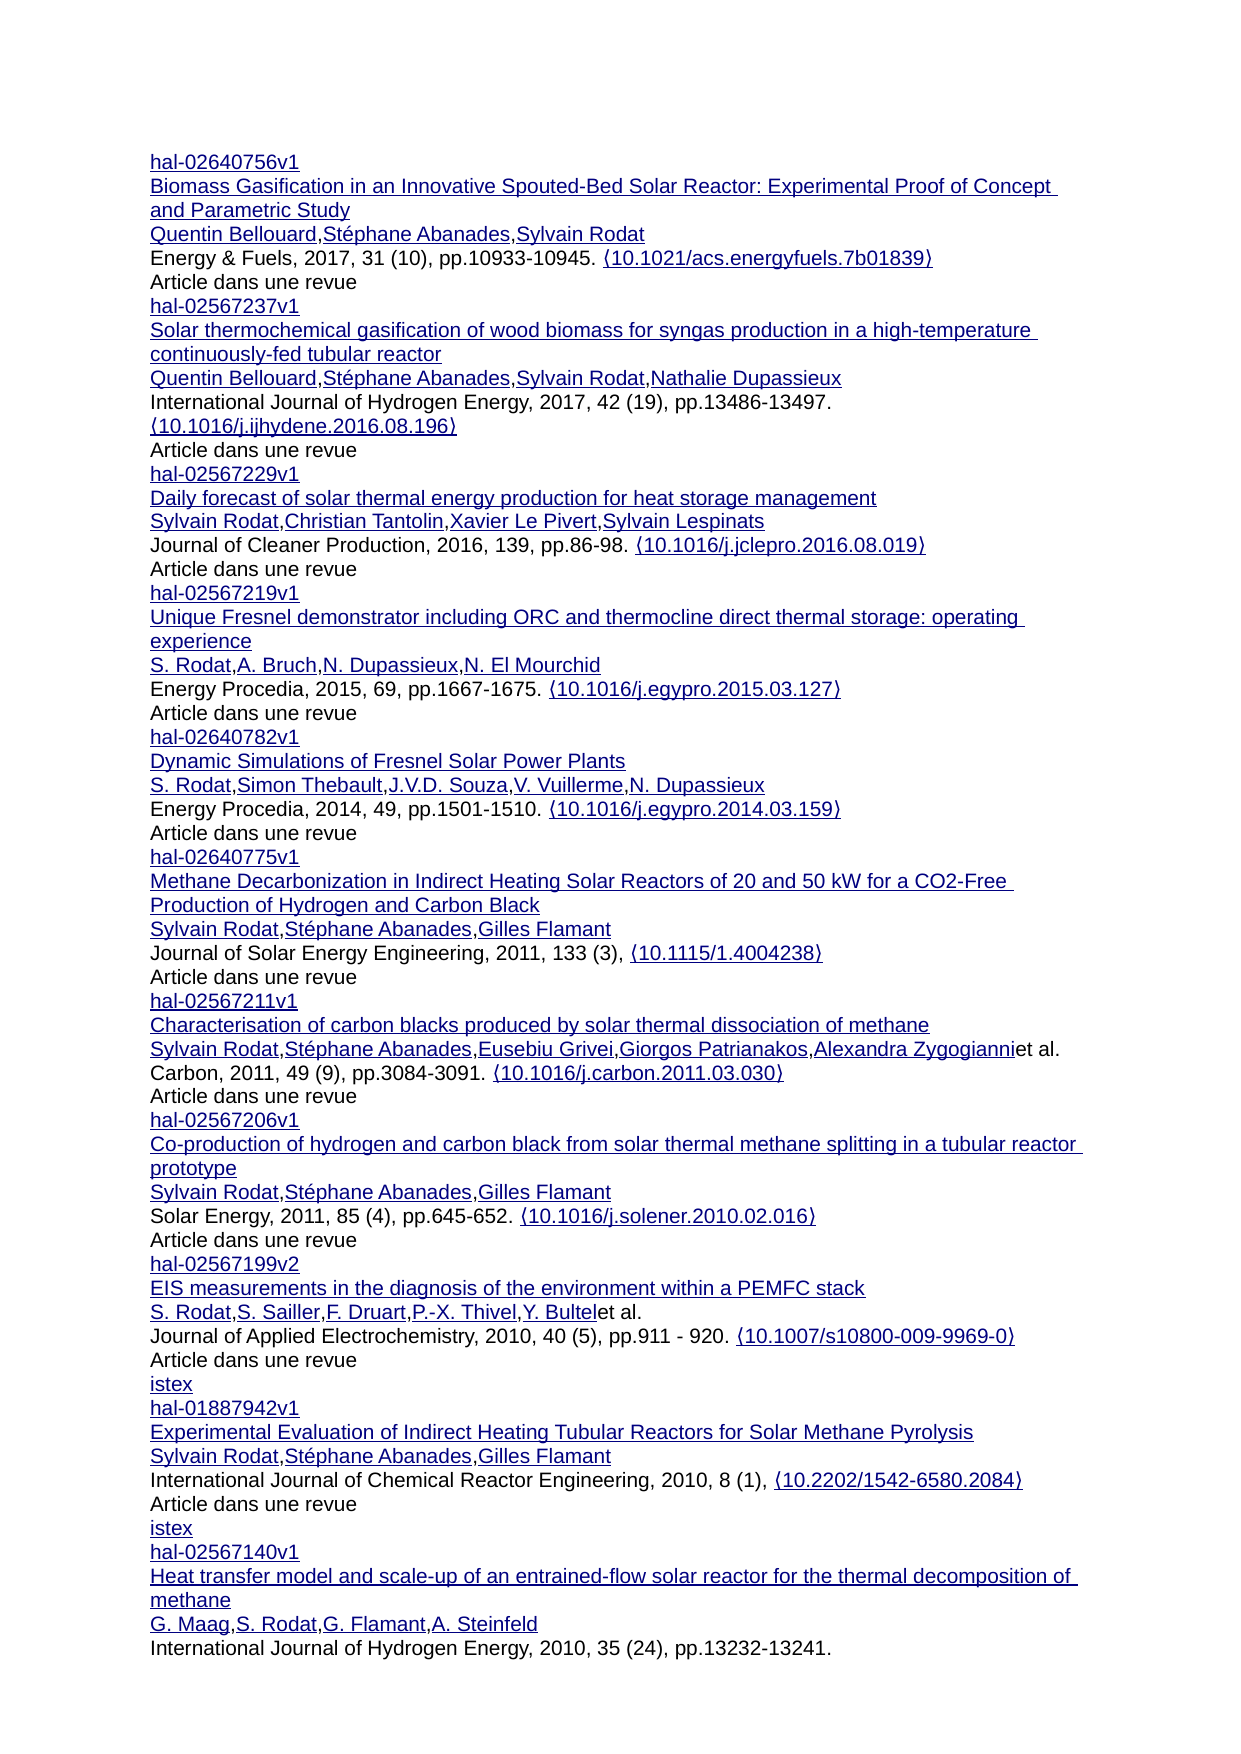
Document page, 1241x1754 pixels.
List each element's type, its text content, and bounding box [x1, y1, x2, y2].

table_cell Dynamic Simulations of Fresnel Solar Power Plants S. Rodat,Simon Thebault,J.V.D. Souza,V. Vuillerme,N. Dupassieux Energy Procedia, 2014, 49, pp.1501-1510. ⟨10.1016/j.egypro.2014.03.159⟩ Article dans une revue hal-02640775v1 [150, 749, 1090, 869]
table_cell EIS measurements in the diagnosis of the environment within a PEMFC stack S. Rodat,S. Sailler,F. Druart,P.-X. Thivel,Y. Bultelet al. Journal of Applied Electrochemistry, 2010, 40 (5), pp.911 - 920. ⟨10.1007/s10800-009-9969-0⟩ Article dans une revue istex hal-01887942v1 [150, 1276, 1090, 1420]
table_cell Characterisation of carbon blacks produced by solar thermal dissociation of methane Sylvain Rodat,Stéphane Abanades,Eusebiu Grivei,Giorgos Patrianakos,Alexandra Zygogianniet al. Carbon, 2011, 49 (9), pp.3084-3091. ⟨10.1016/j.carbon.2011.03.030⟩ Article dans une revue hal-02567206v1 [150, 1013, 1090, 1132]
table_cell Daily forecast of solar thermal energy production for heat storage management Sylvain Rodat,Christian Tantolin,Xavier Le Pivert,Sylvain Lespinats Journal of Cleaner Production, 2016, 139, pp.86-98. ⟨10.1016/j.jclepro.2016.08.019⟩ Article dans une revue hal-02567219v1 [150, 485, 1090, 605]
table_cell Solar thermochemical gasification of wood biomass for syngas production in a high-temperature continuously-fed tubular reactor Quentin Bellouard,Stéphane Abanades,Sylvain Rodat,Nathalie Dupassieux International Journal of Hydrogen Energy, 2017, 42 (19), pp.13486-13497. ⟨10.1016/j.ijhydene.2016.08.196⟩ Article dans une revue hal-02567229v1 [150, 318, 1090, 485]
table_cell Unique Fresnel demonstrator including ORC and thermocline direct thermal storage: operating experience S. Rodat,A. Bruch,N. Dupassieux,N. El Mourchid Energy Procedia, 2015, 69, pp.1667-1675. ⟨10.1016/j.egypro.2015.03.127⟩ Article dans une revue hal-02640782v1 [150, 605, 1090, 749]
table_cell Heat transfer model and scale-up of an entrained-flow solar reactor for the thermal decomposition of methane G. Maag,S. Rodat,G. Flamant,A. Steinfeld International Journal of Hydrogen Energy, 2010, 35 (24), pp.13232-13241. [150, 1564, 1090, 1659]
table_cell Experimental Evaluation of Indirect Heating Tubular Reactors for Solar Methane Pyrolysis Sylvain Rodat,Stéphane Abanades,Gilles Flamant International Journal of Chemical Reactor Engineering, 2010, 8 (1), ⟨10.2202/1542-6580.2084⟩ Article dans une revue istex hal-02567140v1 [150, 1420, 1090, 1563]
table_cell hal-02640756v1 [150, 150, 1090, 174]
table_cell Co-production of hydrogen and carbon black from solar thermal methane splitting in a tubular reactor prototype Sylvain Rodat,Stéphane Abanades,Gilles Flamant Solar Energy, 2011, 85 (4), pp.645-652. ⟨10.1016/j.solener.2010.02.016⟩ Article dans une revue hal-02567199v2 [150, 1132, 1090, 1276]
table_cell Biomass Gasification in an Innovative Spouted-Bed Solar Reactor: Experimental Proof of Concept and Parametric Study Quentin Bellouard,Stéphane Abanades,Sylvain Rodat Energy & Fuels, 2017, 31 (10), pp.10933-10945. ⟨10.1021/acs.energyfuels.7b01839⟩ Article dans une revue hal-02567237v1 [150, 174, 1090, 318]
table_cell Methane Decarbonization in Indirect Heating Solar Reactors of 20 and 50 kW for a CO2-Free Production of Hydrogen and Carbon Black Sylvain Rodat,Stéphane Abanades,Gilles Flamant Journal of Solar Energy Engineering, 2011, 133 (3), ⟨10.1115/1.4004238⟩ Article dans une revue hal-02567211v1 [150, 869, 1090, 1012]
